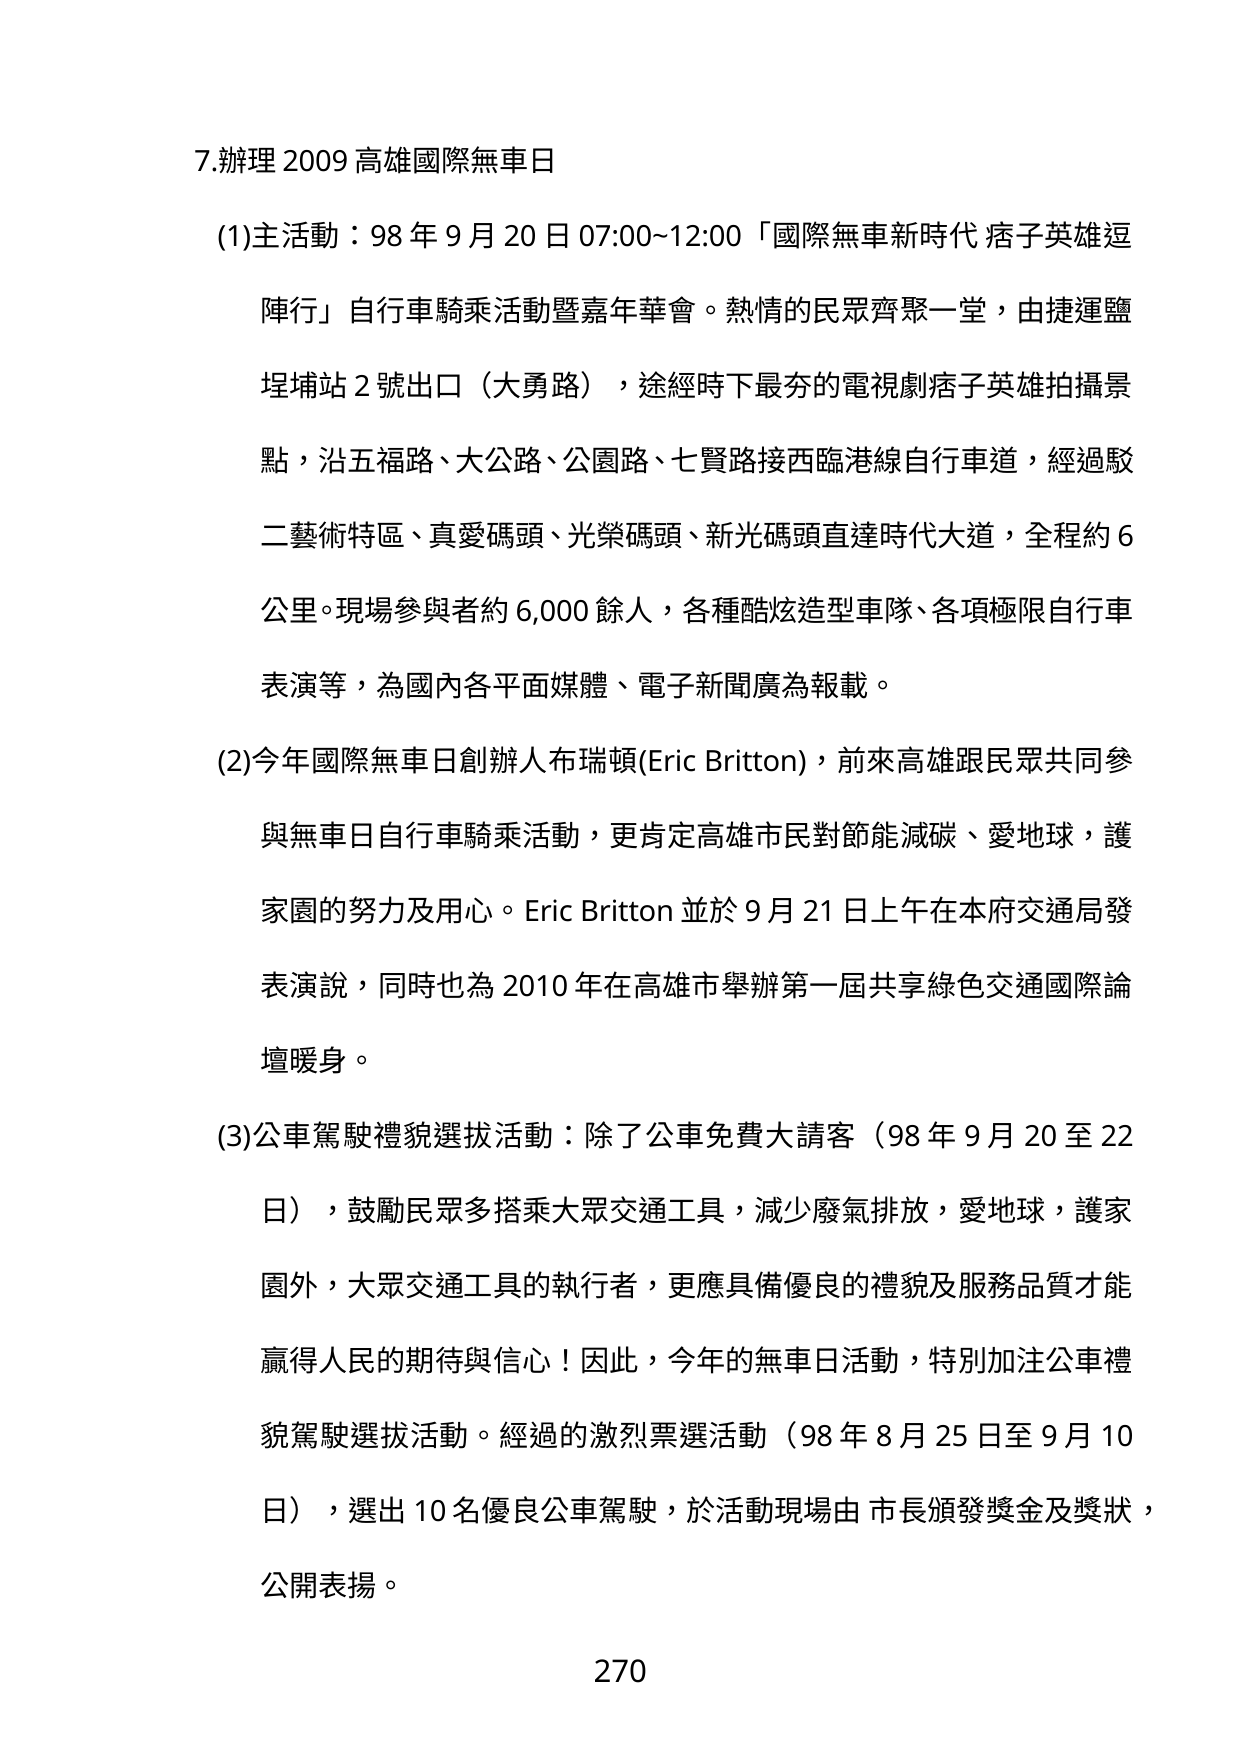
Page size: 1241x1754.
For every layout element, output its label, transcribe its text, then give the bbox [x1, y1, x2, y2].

text (3)公車駕駛禮貌選拔活動：除了公車免費大請客（98年9月20至22日），鼓勵民眾多搭乘大眾交通工具，減少廢氣排放，愛地球，護家園外，大眾交通工具的執行者，更應具備優良的禮貌及服務品質才能贏得人民的期待與信心！因此，今年的無車日活動，特別加注公車禮貌駕駛選拔活動。經過的激烈票選活動（98年8月25日至9月10日），選出10名優良公車駕駛，於活動現場由 市長頒發獎金及獎狀，公開表揚。 [217, 1096, 1134, 1621]
text (1)主活動：98年9月20日07:00~12:00「國際無車新時代 痞子英雄逗陣行」自行車騎乘活動暨嘉年華會。熱情的民眾齊聚一堂，由捷運鹽埕埔站2號出口（大勇路），途經時下最夯的電視劇痞子英雄拍攝景點，沿五福路、大公路、公園路、七賢路接西臨港線自行車道，經過駁二藝術特區、真愛碼頭、光榮碼頭、新光碼頭直達時代大道，全程約6公里。現場參與者約6,000餘人，各種酷炫造型車隊、各項極限自行車表演等，為國內各平面媒體、電子新聞廣為報載。 [217, 196, 1134, 721]
text (2)今年國際無車日創辦人布瑞頓(Eric Britton)，前來高雄跟民眾共同參與無車日自行車騎乘活動，更肯定高雄市民對節能減碳、愛地球，護家園的努力及用心。Eric Britton並於9月21日上午在本府交通局發表演說，同時也為2010年在高雄市舉辦第一屆共享綠色交通國際論壇暖身。 [217, 721, 1134, 1096]
text 7.辦理2009高雄國際無車日 [194, 121, 1134, 196]
